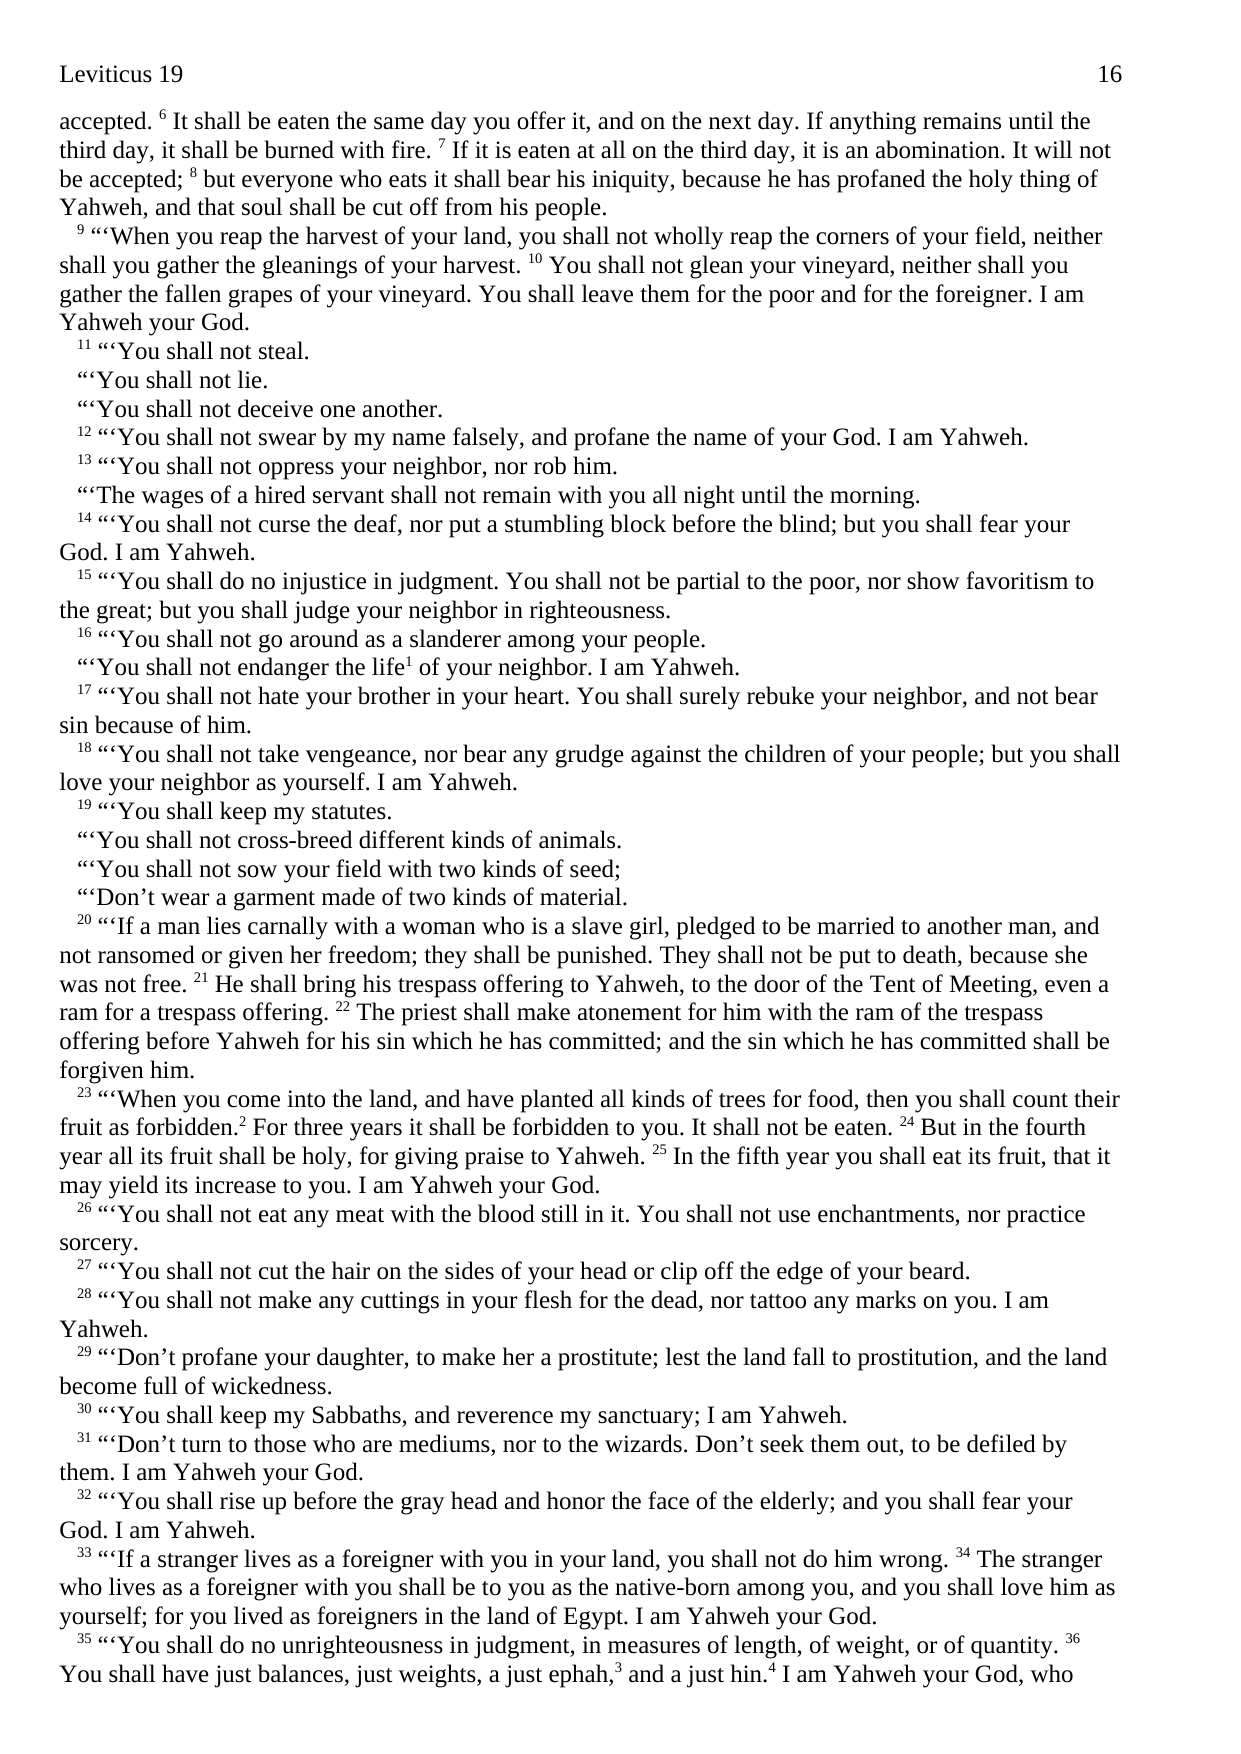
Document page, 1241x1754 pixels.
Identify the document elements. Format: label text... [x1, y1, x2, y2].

text 15 “‘You shall do no injustice in judgment. You shall not be partial to the poor, nor show favoritism to the great; but you shall judge your neighbor in righteousness. [59, 566, 1122, 624]
text 27 “‘You shall not cut the hair on the sides of your head or clip off the edge of your beard. [59, 1256, 1122, 1285]
text “‘You shall not endanger the life1 of your neighbor. I am Yahweh. [59, 652, 1122, 681]
text “‘The wages of a hired servant shall not remain with you all night until the morning. [59, 480, 1122, 509]
text 9 “‘When you reap the harvest of your land, you shall not wholly reap the corners of your field, neither shall you gather the gleanings of your harvest. 10 You shall not glean your vineyard, neither shall you gather the fallen grapes of your vineyard. You shall leave them for the poor and for the foreigner. I am Yahweh your God. [59, 221, 1122, 336]
text “‘You shall not sow your field with two kinds of seed; [59, 854, 1122, 882]
text 18 “‘You shall not take vengeance, nor bear any grudge against the children of your people; but you shall love your neighbor as yourself. I am Yahweh. [59, 739, 1122, 796]
text “‘You shall not lie. [59, 365, 1122, 394]
text 16 “‘You shall not go around as a slanderer among your people. [59, 624, 1122, 652]
text 12 “‘You shall not swear by my name falsely, and profane the name of your God. I am Yahweh. [59, 422, 1122, 451]
text “‘Don’t wear a garment made of two kinds of material. [59, 882, 1122, 911]
text 35 “‘You shall do no unrighteousness in judgment, in measures of length, of weight, or of quantity. 36 You shall have just balances, just weights, a just ephah,3 and a just hin.4 I am Yahweh your God, who [59, 1630, 1122, 1687]
text “‘You shall not deceive one another. [59, 394, 1122, 422]
text 26 “‘You shall not eat any meat with the blood still in it. You shall not use enchantments, nor practice sorcery. [59, 1199, 1122, 1256]
text 28 “‘You shall not make any cuttings in your flesh for the dead, nor tattoo any marks on you. I am Yahweh. [59, 1285, 1122, 1342]
text 32 “‘You shall rise up before the gray head and honor the face of the elderly; and you shall fear your God. I am Yahweh. [59, 1486, 1122, 1544]
text 17 “‘You shall not hate your brother in your heart. You shall surely rebuke your neighbor, and not bear sin because of him. [59, 681, 1122, 739]
text 31 “‘Don’t turn to those who are mediums, nor to the wizards. Don’t seek them out, to be defiled by them. I am Yahweh your God. [59, 1429, 1122, 1486]
text 23 “‘When you come into the land, and have planted all kinds of trees for food, then you shall count their fruit as forbidden.2 For three years it shall be forbidden to you. It shall not be eaten. 24 But in the fourth year all its fruit shall be holy, for giving praise to Yahweh. 25 In the fifth year you shall eat its fruit, that it may yield its increase to you. I am Yahweh your God. [59, 1084, 1122, 1199]
text 14 “‘You shall not curse the deaf, nor put a stumbling block before the blind; but you shall fear your God. I am Yahweh. [59, 509, 1122, 566]
text 19 “‘You shall keep my statutes. [59, 796, 1122, 825]
text 20 “‘If a man lies carnally with a woman who is a slave girl, pledged to be married to another man, and not ransomed or given her freedom; they shall be punished. They shall not be put to death, because she was not free. 21 He shall bring his trespass offering to Yahweh, to the door of the Tent of Meeting, even a ram for a trespass offering. 22 The priest shall make atonement for him with the ram of the trespass offering before Yahweh for his sin which he has committed; and the sin which he has committed shall be forgiven him. [59, 911, 1122, 1084]
text 33 “‘If a stranger lives as a foreigner with you in your land, you shall not do him wrong. 34 The stranger who lives as a foreigner with you shall be to you as the native-born among you, and you shall love him as yourself; for you lived as foreigners in the land of Egypt. I am Yahweh your God. [59, 1544, 1122, 1630]
text 13 “‘You shall not oppress your neighbor, nor rob him. [59, 451, 1122, 480]
text “‘You shall not cross-breed different kinds of animals. [59, 825, 1122, 854]
text 30 “‘You shall keep my Sabbaths, and reverence my sanctuary; I am Yahweh. [59, 1400, 1122, 1429]
text accepted. 6 It shall be eaten the same day you offer it, and on the next day. If anything remains until the third day, it shall be burned with fire. 7 If it is eaten at all on the third day, it is an abomination. It will not be accepted; 8 but everyone who eats it shall bear his iniquity, because he has profaned the holy thing of Yahweh, and that soul shall be cut off from his people. [59, 106, 1122, 221]
text 11 “‘You shall not steal. [59, 336, 1122, 365]
text 29 “‘Don’t profane your daughter, to make her a prostitute; lest the land fall to prostitution, and the land become full of wickedness. [59, 1342, 1122, 1400]
